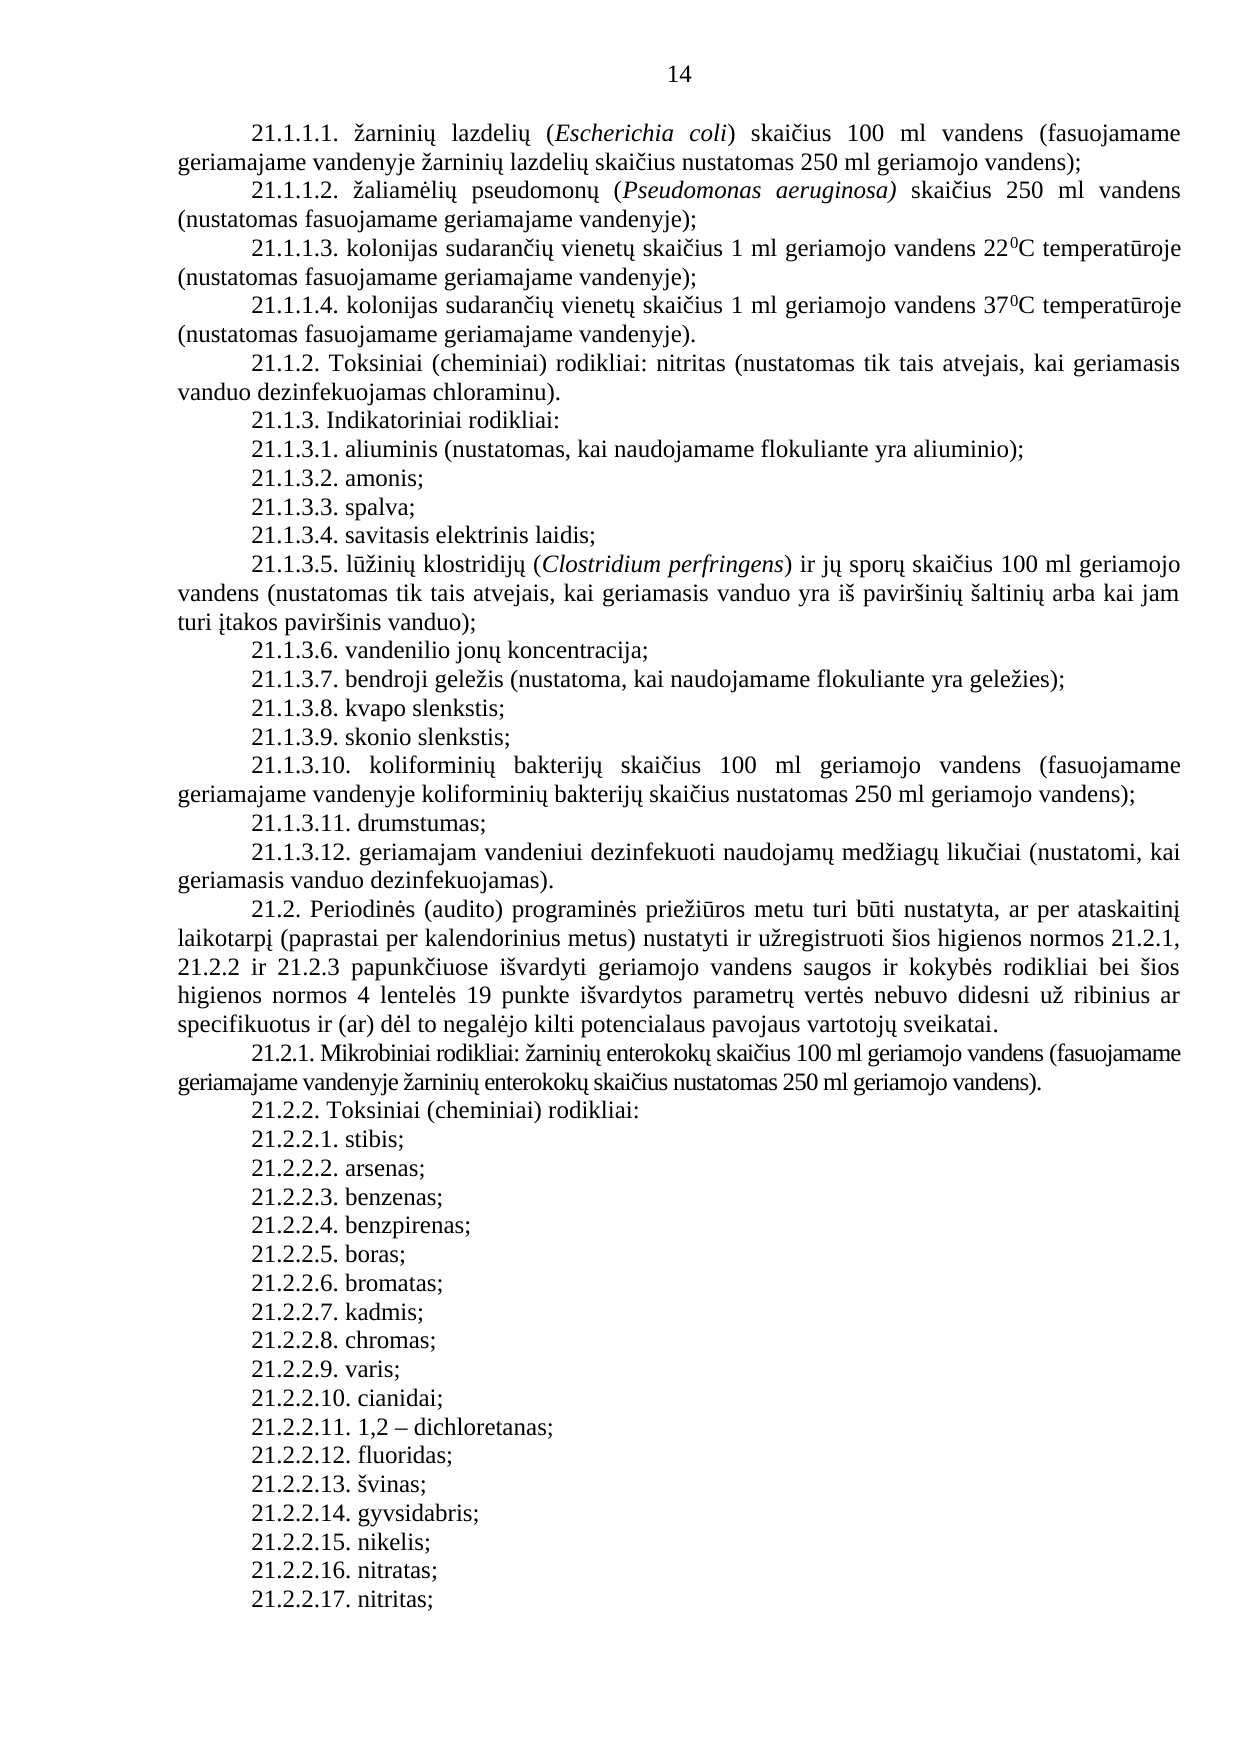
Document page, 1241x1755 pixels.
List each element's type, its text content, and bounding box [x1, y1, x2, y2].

text 21.1.3.2. amonis; [177, 463, 1181, 492]
text 21.1.1.4. kolonijas sudarančių vienetų skaičius 1 ml geriamojo vandens 370C temperatūroje (nustatomas fasuojamame geriamajame vandenyje). [177, 291, 1181, 348]
text 21.2.2.13. švinas; [177, 1469, 1181, 1498]
text 21.1.3.5. lūžinių klostridijų (Clostridium perfringens) ir jų sporų skaičius 100 ml geriamojo vandens (nustatomas tik tais atvejais, kai geriamasis vanduo yra iš paviršinių šaltinių arba kai jam turi įtakos paviršinis vanduo); [177, 549, 1181, 636]
text 21.1.3.10. koliforminių bakterijų skaičius 100 ml geriamojo vandens (fasuojamame geriamajame vandenyje koliforminių bakterijų skaičius nustatomas 250 ml geriamojo vandens); [177, 751, 1181, 808]
text 21.2.1. Mikrobiniai rodikliai: žarninių enterokokų skaičius 100 ml geriamojo vandens (fasuojamame geriamajame vandenyje žarninių enterokokų skaičius nustatomas 250 ml geriamojo vandens). [177, 1038, 1181, 1096]
text 21.1.3.4. savitasis elektrinis laidis; [177, 521, 1181, 549]
text 21.1.3.9. skonio slenkstis; [177, 722, 1181, 751]
text 21.2.2.12. fluoridas; [177, 1441, 1181, 1469]
text 21.2.2.9. varis; [177, 1354, 1181, 1383]
text 21.2.2.17. nitritas; [177, 1584, 1181, 1613]
text 21.2.2.16. nitratas; [177, 1556, 1181, 1584]
text 21.2.2.15. nikelis; [177, 1527, 1181, 1556]
text 21.2.2.6. bromatas; [177, 1268, 1181, 1297]
text 21.2.2. Toksiniai (cheminiai) rodikliai: [177, 1096, 1181, 1124]
text 21.1.3.3. spalva; [177, 492, 1181, 521]
text 21.2.2.11. 1,2 – dichloretanas; [177, 1412, 1181, 1441]
text 21.2.2.1. stibis; [177, 1124, 1181, 1153]
text 21.1.2. Toksiniai (cheminiai) rodikliai: nitritas (nustatomas tik tais atvejais, kai geriamasis vanduo dezinfekuojamas chloraminu). [177, 348, 1181, 406]
text 21.1.3. Indikatoriniai rodikliai: [177, 406, 1181, 434]
text 21.1.3.6. vandenilio jonų koncentracija; [177, 636, 1181, 664]
text 21.1.3.12. geriamajam vandeniui dezinfekuoti naudojamų medžiagų likučiai (nustatomi, kai geriamasis vanduo dezinfekuojamas). [177, 837, 1181, 894]
text 21.2.2.4. benzpirenas; [177, 1211, 1181, 1239]
text 21.2.2.3. benzenas; [177, 1182, 1181, 1211]
text 21.2.2.14. gyvsidabris; [177, 1498, 1181, 1527]
text 21.2.2.8. chromas; [177, 1326, 1181, 1354]
text 21.2.2.7. kadmis; [177, 1297, 1181, 1326]
text 21.2.2.5. boras; [177, 1239, 1181, 1268]
text 21.1.1.2. žaliamėlių pseudomonų (Pseudomonas aeruginosa) skaičius 250 ml vandens (nustatomas fasuojamame geriamajame vandenyje); [177, 176, 1181, 233]
text 21.2. Periodinės (audito) programinės priežiūros metu turi būti nustatyta, ar per ataskaitinį laikotarpį (paprastai per kalendorinius metus) nustatyti ir užregistruoti šios higienos normos 21.2.1, 21.2.2 ir 21.2.3 papunkčiuose išvardyti geriamojo vandens saugos ir kokybės rodikliai bei šios higienos normos 4 lentelės 19 punkte išvardytos parametrų vertės nebuvo didesni už ribinius ar specifikuotus ir (ar) dėl to negalėjo kilti potencialaus pavojaus vartotojų sveikatai. [177, 894, 1181, 1038]
text 21.1.3.1. aliuminis (nustatomas, kai naudojamame flokuliante yra aliuminio); [177, 434, 1181, 463]
text 21.2.2.10. cianidai; [177, 1383, 1181, 1412]
text 21.1.1.1. žarninių lazdelių (Escherichia coli) skaičius 100 ml vandens (fasuojamame geriamajame vandenyje žarninių lazdelių skaičius nustatomas 250 ml geriamojo vandens); [177, 118, 1181, 176]
text 21.1.3.11. drumstumas; [177, 808, 1181, 837]
text 21.1.3.7. bendroji geležis (nustatoma, kai naudojamame flokuliante yra geležies); [177, 664, 1181, 693]
text 21.2.2.2. arsenas; [177, 1153, 1181, 1182]
text 21.1.3.8. kvapo slenkstis; [177, 693, 1181, 722]
text 21.1.1.3. kolonijas sudarančių vienetų skaičius 1 ml geriamojo vandens 220C temperatūroje (nustatomas fasuojamame geriamajame vandenyje); [177, 233, 1181, 291]
